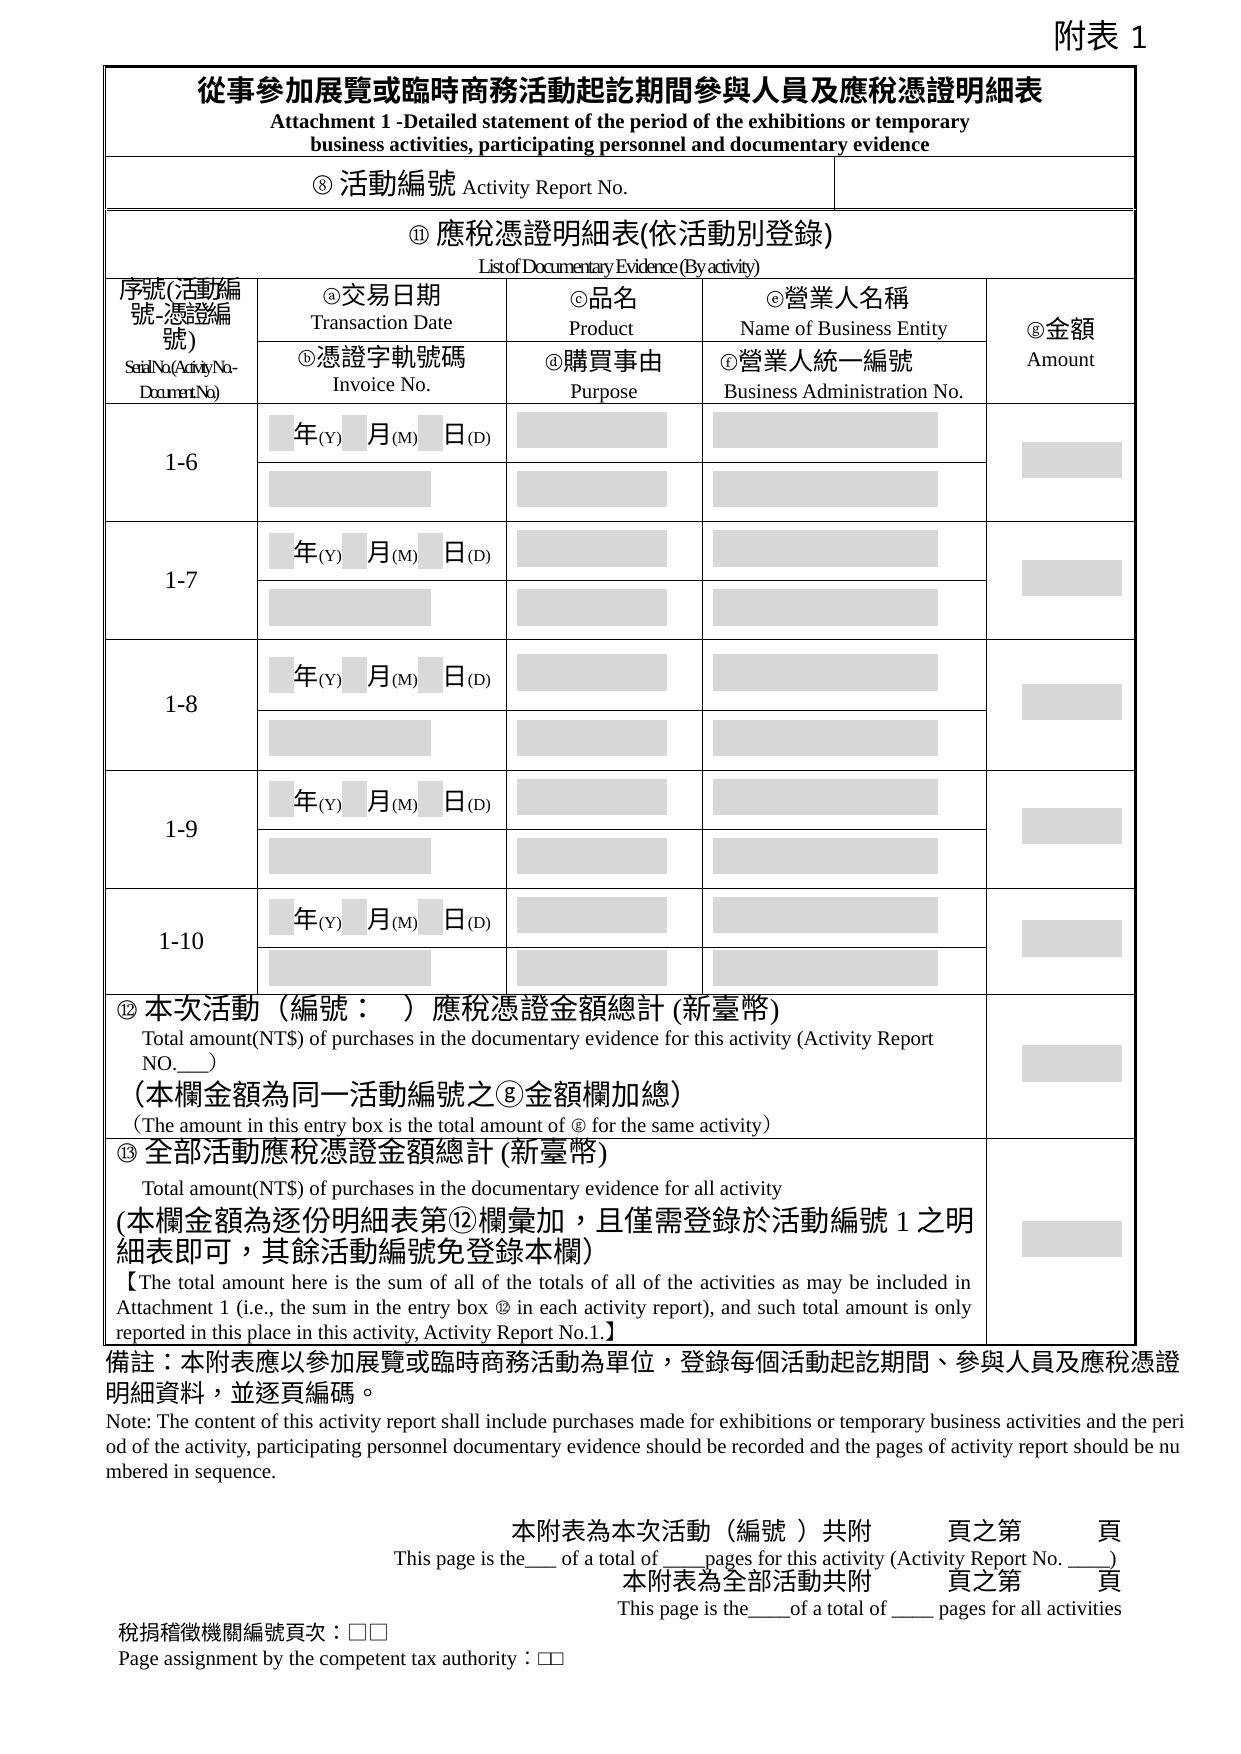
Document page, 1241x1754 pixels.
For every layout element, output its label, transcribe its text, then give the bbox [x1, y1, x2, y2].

table_cell [987, 1139, 1134, 1344]
table_cell [703, 771, 986, 828]
table_cell [987, 889, 1134, 994]
table_cell [507, 771, 702, 828]
table_cell ⓒ品名 Product [507, 279, 702, 341]
table_cell 年(Y) 月(M) 日(D) [258, 771, 506, 828]
table_cell [987, 771, 1134, 888]
table_cell [507, 948, 702, 994]
table_cell [507, 711, 702, 769]
table_cell [987, 640, 1134, 769]
table_cell 1-7 [106, 522, 257, 639]
table_cell 1-8 [106, 640, 257, 769]
table_cell ⓕ營業人統一編號 Business Administration No. [703, 342, 986, 403]
table_cell ⓖ金額 Amount [987, 279, 1134, 403]
table_cell [258, 948, 506, 994]
table_cell [987, 404, 1134, 521]
table_cell 1-9 [106, 771, 257, 888]
table_cell [258, 830, 506, 888]
table_cell [258, 711, 506, 769]
table_cell [507, 463, 702, 521]
table_cell [258, 463, 506, 521]
table_cell ⓔ營業人名稱 Name of Business Entity [703, 279, 986, 341]
table_cell 年(Y) 月(M) 日(D) [258, 522, 506, 580]
table_cell ⑧活動編號Activity Report No. [106, 157, 834, 208]
table_cell ⓑ憑證字軌號碼Invoice No. [258, 342, 506, 403]
table_cell [507, 581, 702, 639]
table_cell [703, 830, 986, 888]
table_cell ⓐ交易日期 Transaction Date [258, 279, 506, 341]
table_cell [507, 640, 702, 710]
table_cell [507, 404, 702, 462]
table_cell 年(Y) 月(M) 日(D) [258, 889, 506, 947]
table_cell [987, 522, 1134, 639]
table_cell [507, 889, 702, 947]
table_cell ⑫本次活動（編號： ）應稅憑證金額總計 (新臺幣) Total amount(NT$) of purchases in the documentary evidence for this activity (Activity Report NO.___） （本欄金額為同一活動編號之ⓖ金額欄加總） （The amount in this entry box is the total amount of ⓖ for the same activity） [106, 995, 986, 1138]
table_cell [507, 522, 702, 580]
table_cell [703, 948, 986, 994]
table_cell ⑪應稅憑證明細表(依活動別登錄) List of Documentary Evidence (By activity) [106, 208, 1135, 278]
table_cell 1-10 [106, 889, 257, 994]
table_cell 年(Y) 月(M) 日(D) [258, 404, 506, 462]
table_cell [703, 640, 986, 710]
table_cell 1-6 [106, 404, 257, 521]
table_cell ⓓ購買事由 Purpose [507, 342, 702, 403]
table_cell [507, 830, 702, 888]
table_cell [703, 522, 986, 580]
table_cell [703, 889, 986, 947]
table_cell [258, 581, 506, 639]
table_cell ⑬全部活動應稅憑證金額總計 (新臺幣) Total amount(NT$) of purchases in the documentary evidence for all activity (本欄金額為逐份明細表第⑫欄彙加，且僅需登錄於活動編號1之明細表即可，其餘活動編號免登錄本欄） 【The total amount here is the sum of all of the totals of all of the activities as may be included in Attachment 1 (i.e., the sum in the entry box ⑫ in each activity report), and such total amount is only reported in this place in this activity, Activity Report No.1.】 [106, 1139, 986, 1344]
text Note: The content of this activity report shall include purchases made for exhibitions or temporary business activities and the period of the activity, participating personnel documentary evidence should be recorded and the pages of activity report should be numbered in sequence. [106, 1409, 1189, 1484]
table_cell [987, 995, 1134, 1138]
table_cell 年(Y) 月(M) 日(D) [258, 640, 506, 710]
table_header 從事參加展覽或臨時商務活動起訖期間參與人員及應稅憑證明細表 Attachment 1 -Detailed statement of the period of the exhibitions or temporary business activities, participating personnel and documentary evidence [106, 68, 1134, 156]
table_cell 序號(活動編號-憑證編號) Serial No. (Activity No. -Document. No.) [106, 279, 257, 403]
table_cell [703, 404, 986, 462]
table_cell [703, 581, 986, 639]
text 備註：本附表應以參加展覽或臨時商務活動為單位，登錄每個活動起訖期間、參與人員及應稅憑證明細資料，並逐頁編碼。 [106, 1346, 1189, 1409]
table_cell [835, 157, 1134, 208]
table_cell [703, 711, 986, 769]
table_cell [703, 463, 986, 521]
